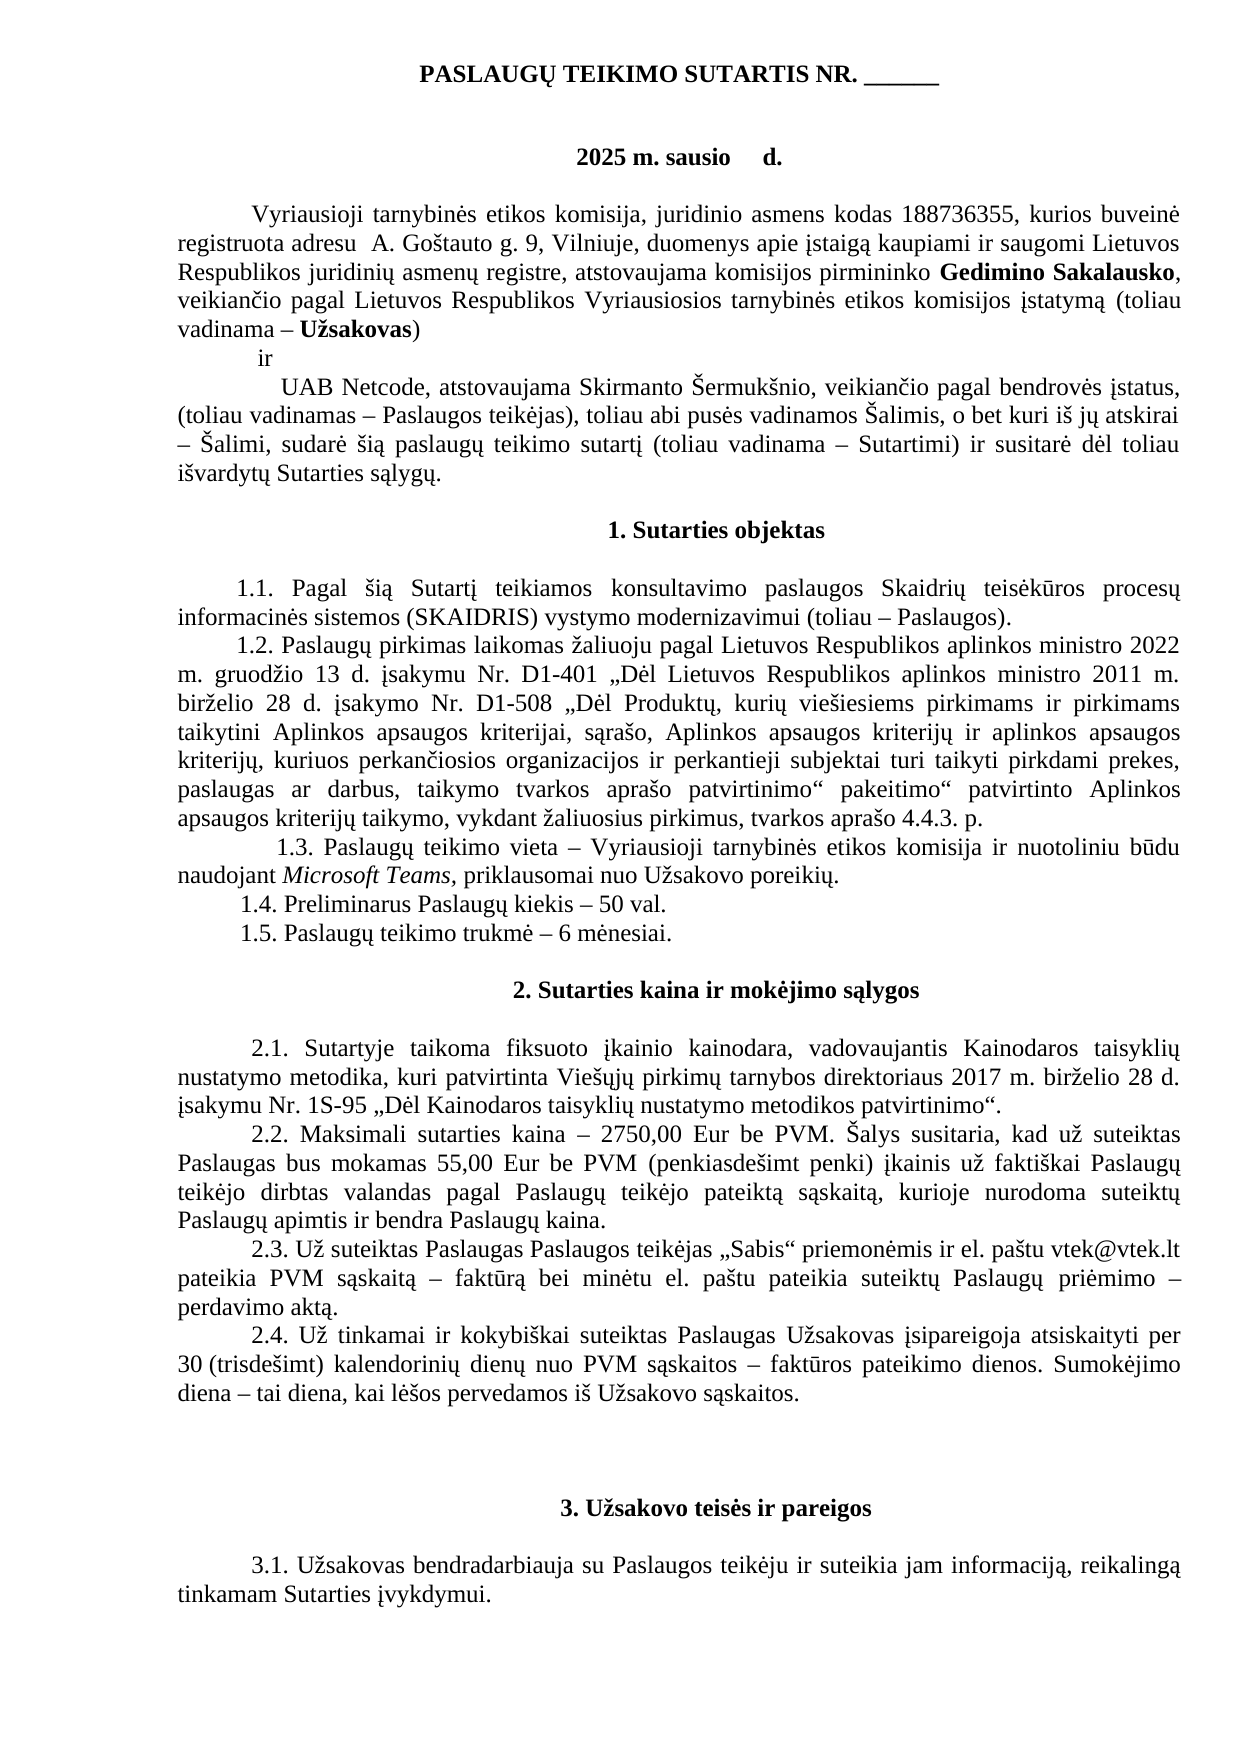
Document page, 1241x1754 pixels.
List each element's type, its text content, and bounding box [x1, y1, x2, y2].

text 2.2. Maksimali sutarties kaina – 2750,00 Eur be PVM. Šalys susitaria, kad už suteiktas Paslaugas bus mokamas 55,00 Eur be PVM (penkiasdešimt penki) įkainis už faktiškai Paslaugų teikėjo dirbtas valandas pagal Paslaugų teikėjo pateiktą sąskaitą, kurioje nurodoma suteiktų Paslaugų apimtis ir bendra Paslaugų kaina. [177, 1119, 1181, 1234]
subtitle 2025 m. sausio d. [177, 142, 1181, 170]
text 1.2. Paslaugų pirkimas laikomas žaliuoju pagal Lietuvos Respublikos aplinkos ministro 2022 m. gruodžio 13 d. įsakymu Nr. D1-401 „Dėl Lietuvos Respublikos aplinkos ministro 2011 m. birželio 28 d. įsakymo Nr. D1-508 „Dėl Produktų, kurių viešiesiems pirkimams ir pirkimams taikytini Aplinkos apsaugos kriterijai, sąrašo, Aplinkos apsaugos kriterijų ir aplinkos apsaugos kriterijų, kuriuos perkančiosios organizacijos ir perkantieji subjektai turi taikyti pirkdami prekes, paslaugas ar darbus, taikymo tvarkos aprašo patvirtinimo“ pakeitimo“ patvirtinto Aplinkos apsaugos kriterijų taikymo, vykdant žaliuosius pirkimus, tvarkos aprašo 4.4.3. p. [177, 630, 1181, 832]
text 1.1. Pagal šią Sutartį teikiamos konsultavimo paslaugos Skaidrių teisėkūros procesų informacinės sistemos (SKAIDRIS) vystymo modernizavimui (toliau – Paslaugos). [177, 573, 1181, 630]
text 1.4. Preliminarus Paslaugų kiekis – 50 val. [177, 889, 1181, 918]
text PASLAUGŲ TEIKIMO SUTARTIS NR. ______ [177, 59, 1181, 88]
text ir [177, 343, 1181, 372]
text 1.3. Paslaugų teikimo vieta – Vyriausioji tarnybinės etikos komisija ir nuotoliniu būdu naudojant Microsoft Teams, priklausomai nuo Užsakovo poreikių. [177, 832, 1181, 889]
text 3.1. Užsakovas bendradarbiauja su Paslaugos teikėju ir suteikia jam informaciją, reikalingą tinkamam Sutarties įvykdymui. [177, 1550, 1181, 1608]
text 2. Sutarties kaina ir mokėjimo sąlygos [177, 975, 1181, 1004]
subtitle 3. Užsakovo teisės ir pareigos [177, 1493, 1181, 1522]
text 1.5. Paslaugų teikimo trukmė – 6 mėnesiai. [177, 918, 1181, 947]
text 2.3. Už suteiktas Paslaugas Paslaugos teikėjas „Sabis“ priemonėmis ir el. paštu vtek@vtek.lt pateikia PVM sąskaitą – faktūrą bei minėtu el. paštu pateikia suteiktų Paslaugų priėmimo – perdavimo aktą. [177, 1234, 1181, 1320]
text 1. Sutarties objektas [177, 515, 1181, 544]
text 2.4. Už tinkamai ir kokybiškai suteiktas Paslaugas Užsakovas įsipareigoja atsiskaityti per 30 (trisdešimt) kalendorinių dienų nuo PVM sąskaitos – faktūros pateikimo dienos. Sumokėjimo diena – tai diena, kai lėšos pervedamos iš Užsakovo sąskaitos. [177, 1320, 1181, 1407]
text 2.1. Sutartyje taikoma fiksuoto įkainio kainodara, vadovaujantis Kainodaros taisyklių nustatymo metodika, kuri patvirtinta Viešųjų pirkimų tarnybos direktoriaus 2017 m. birželio 28 d. įsakymu Nr. 1S-95 „Dėl Kainodaros taisyklių nustatymo metodikos patvirtinimo“. [177, 1033, 1181, 1119]
text Vyriausioji tarnybinės etikos komisija, juridinio asmens kodas 188736355, kurios buveinė registruota adresu A. Goštauto g. 9, Vilniuje, duomenys apie įstaigą kaupiami ir saugomi Lietuvos Respublikos juridinių asmenų registre, atstovaujama komisijos pirmininko Gedimino Sakalausko, veikiančio pagal Lietuvos Respublikos Vyriausiosios tarnybinės etikos komisijos įstatymą (toliau vadinama – Užsakovas) [177, 199, 1181, 343]
text UAB Netcode, atstovaujama Skirmanto Šermukšnio, veikiančio pagal bendrovės įstatus, (toliau vadinamas – Paslaugos teikėjas), toliau abi pusės vadinamos Šalimis, o bet kuri iš jų atskirai – Šalimi, sudarė šią paslaugų teikimo sutartį (toliau vadinama – Sutartimi) ir susitarė dėl toliau išvardytų Sutarties sąlygų. [177, 372, 1181, 487]
